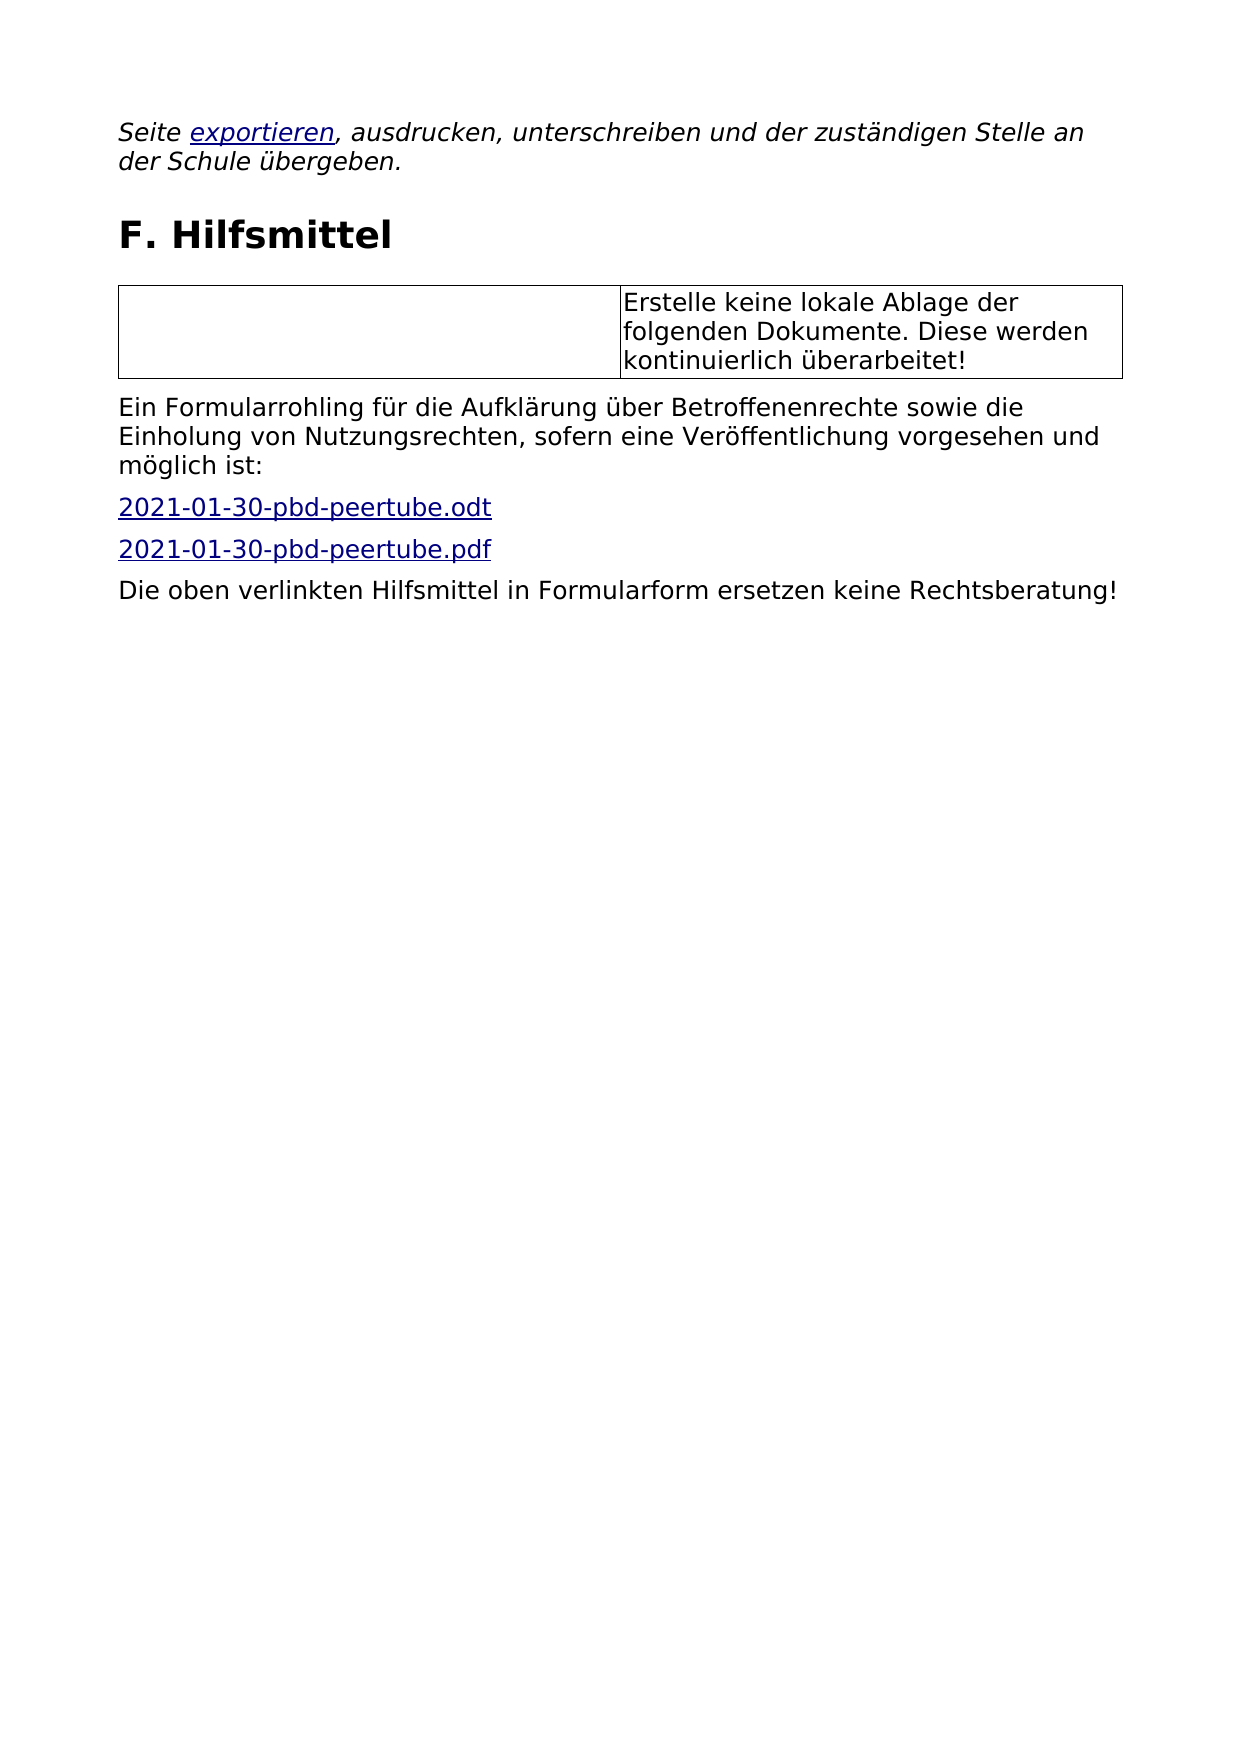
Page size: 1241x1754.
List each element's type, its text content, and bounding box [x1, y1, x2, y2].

table_header Erstelle keine lokale Ablage der folgenden Dokumente. Diese werden kontinuierlich überarbeitet! [621, 286, 1122, 378]
text 2021-01-30-pbd-peertube.odt [118, 493, 1122, 522]
text Seite exportieren, ausdrucken, unterschreiben und der zuständigen Stelle an der Schule übergeben. [118, 118, 1122, 176]
text Die oben verlinkten Hilfsmittel in Formularform ersetzen keine Rechtsberatung! [118, 577, 1122, 606]
table_header [119, 286, 620, 378]
text Ein Formularrohling für die Aufklärung über Betroffenenrechte sowie die Einholung von Nutzungsrechten, sofern eine Veröffentlichung vorgesehen und möglich ist: [118, 393, 1122, 481]
subtitle F. Hilfsmittel [118, 214, 1122, 258]
text 2021-01-30-pbd-peertube.pdf [118, 535, 1122, 564]
